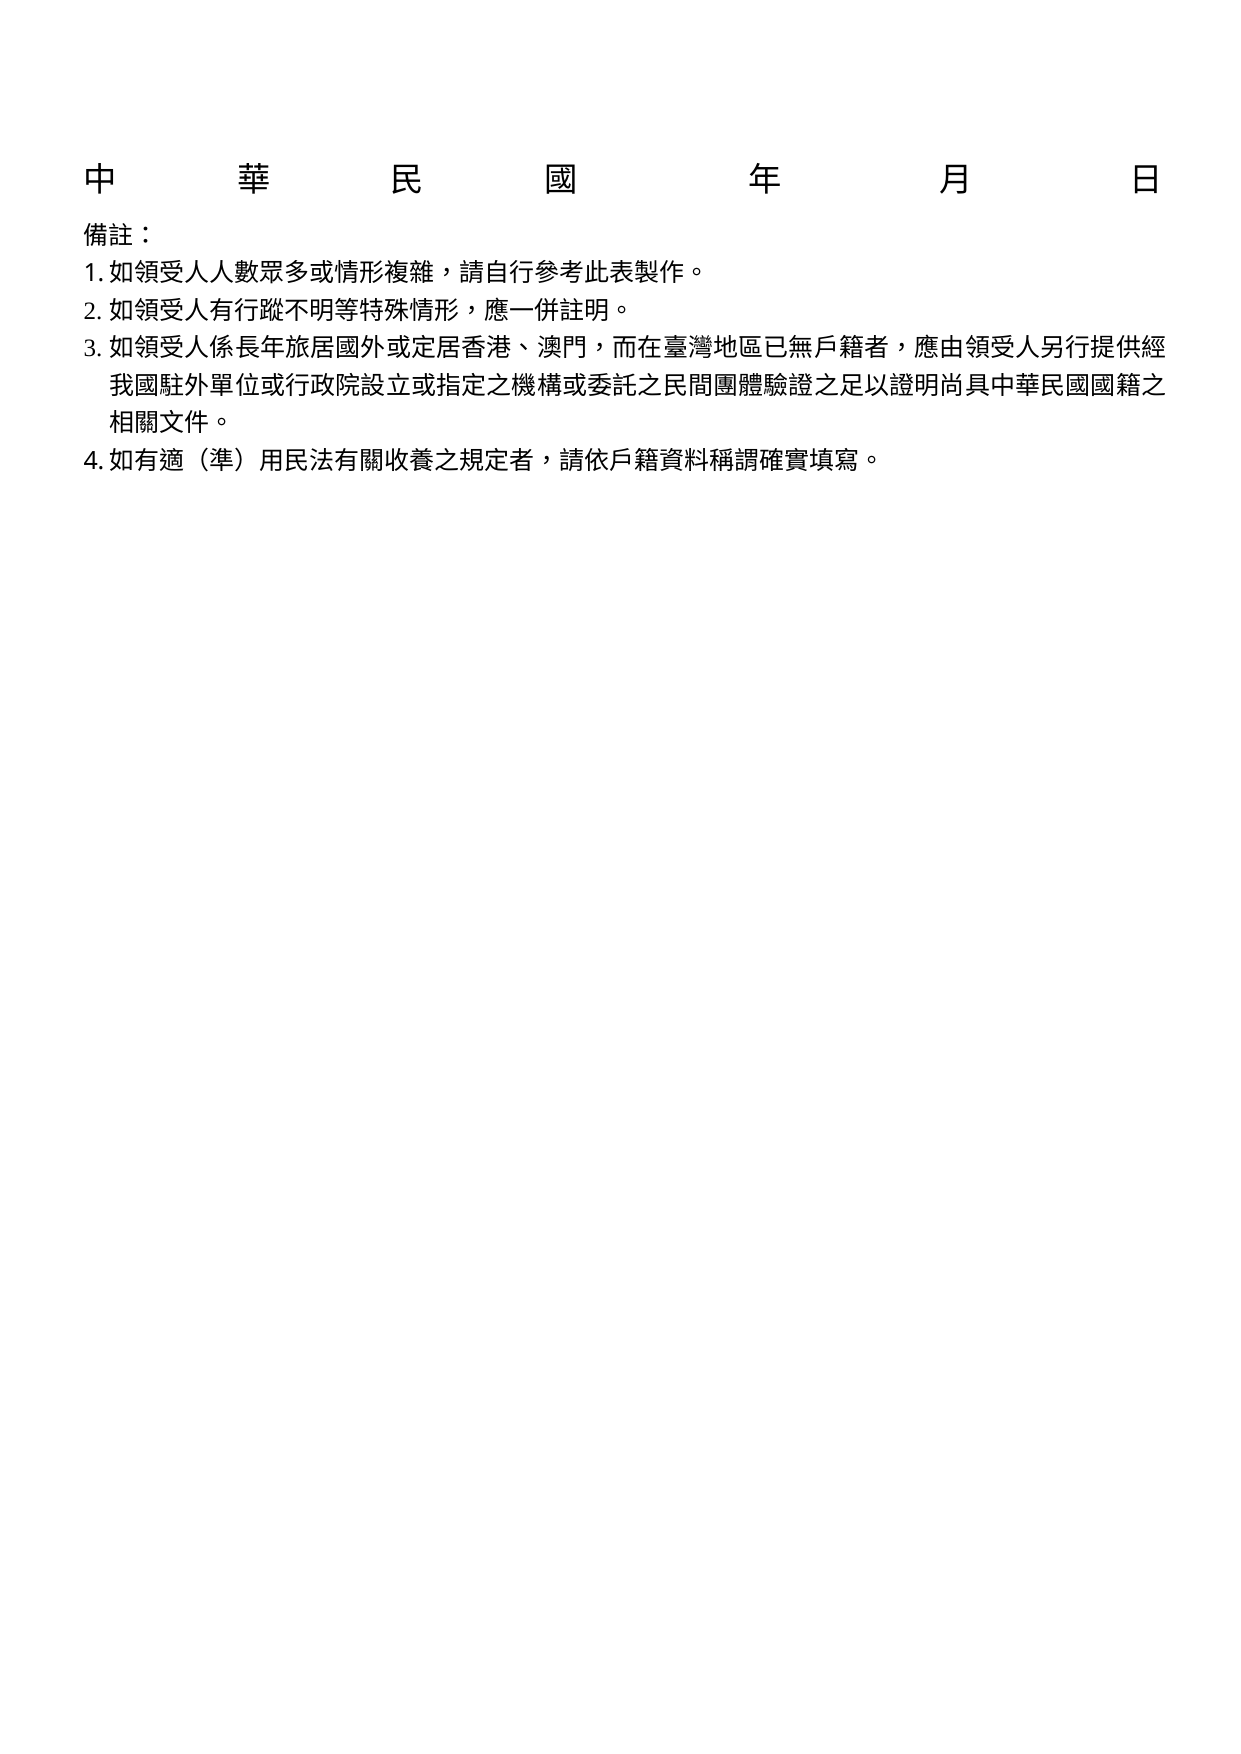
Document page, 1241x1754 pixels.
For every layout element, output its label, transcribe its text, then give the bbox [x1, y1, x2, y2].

list 如領受人人數眾多或情形複雜，請自行參考此表製作。 [83, 252, 1167, 289]
list 如有適（準）用民法有關收養之規定者，請依戶籍資料稱謂確實填寫。 [83, 439, 1167, 477]
list 如領受人有行蹤不明等特殊情形，應一併註明。 [83, 289, 1167, 327]
text 中 華 民 國 年 月 日 [83, 139, 1167, 214]
list 如領受人係長年旅居國外或定居香港、澳門，而在臺灣地區已無戶籍者，應由領受人另行提供經我國駐外單位或行政院設立或指定之機構或委託之民間團體驗證之足以證明尚具中華民國國籍之相關文件。 [83, 327, 1167, 439]
text 備註： [83, 214, 1167, 252]
